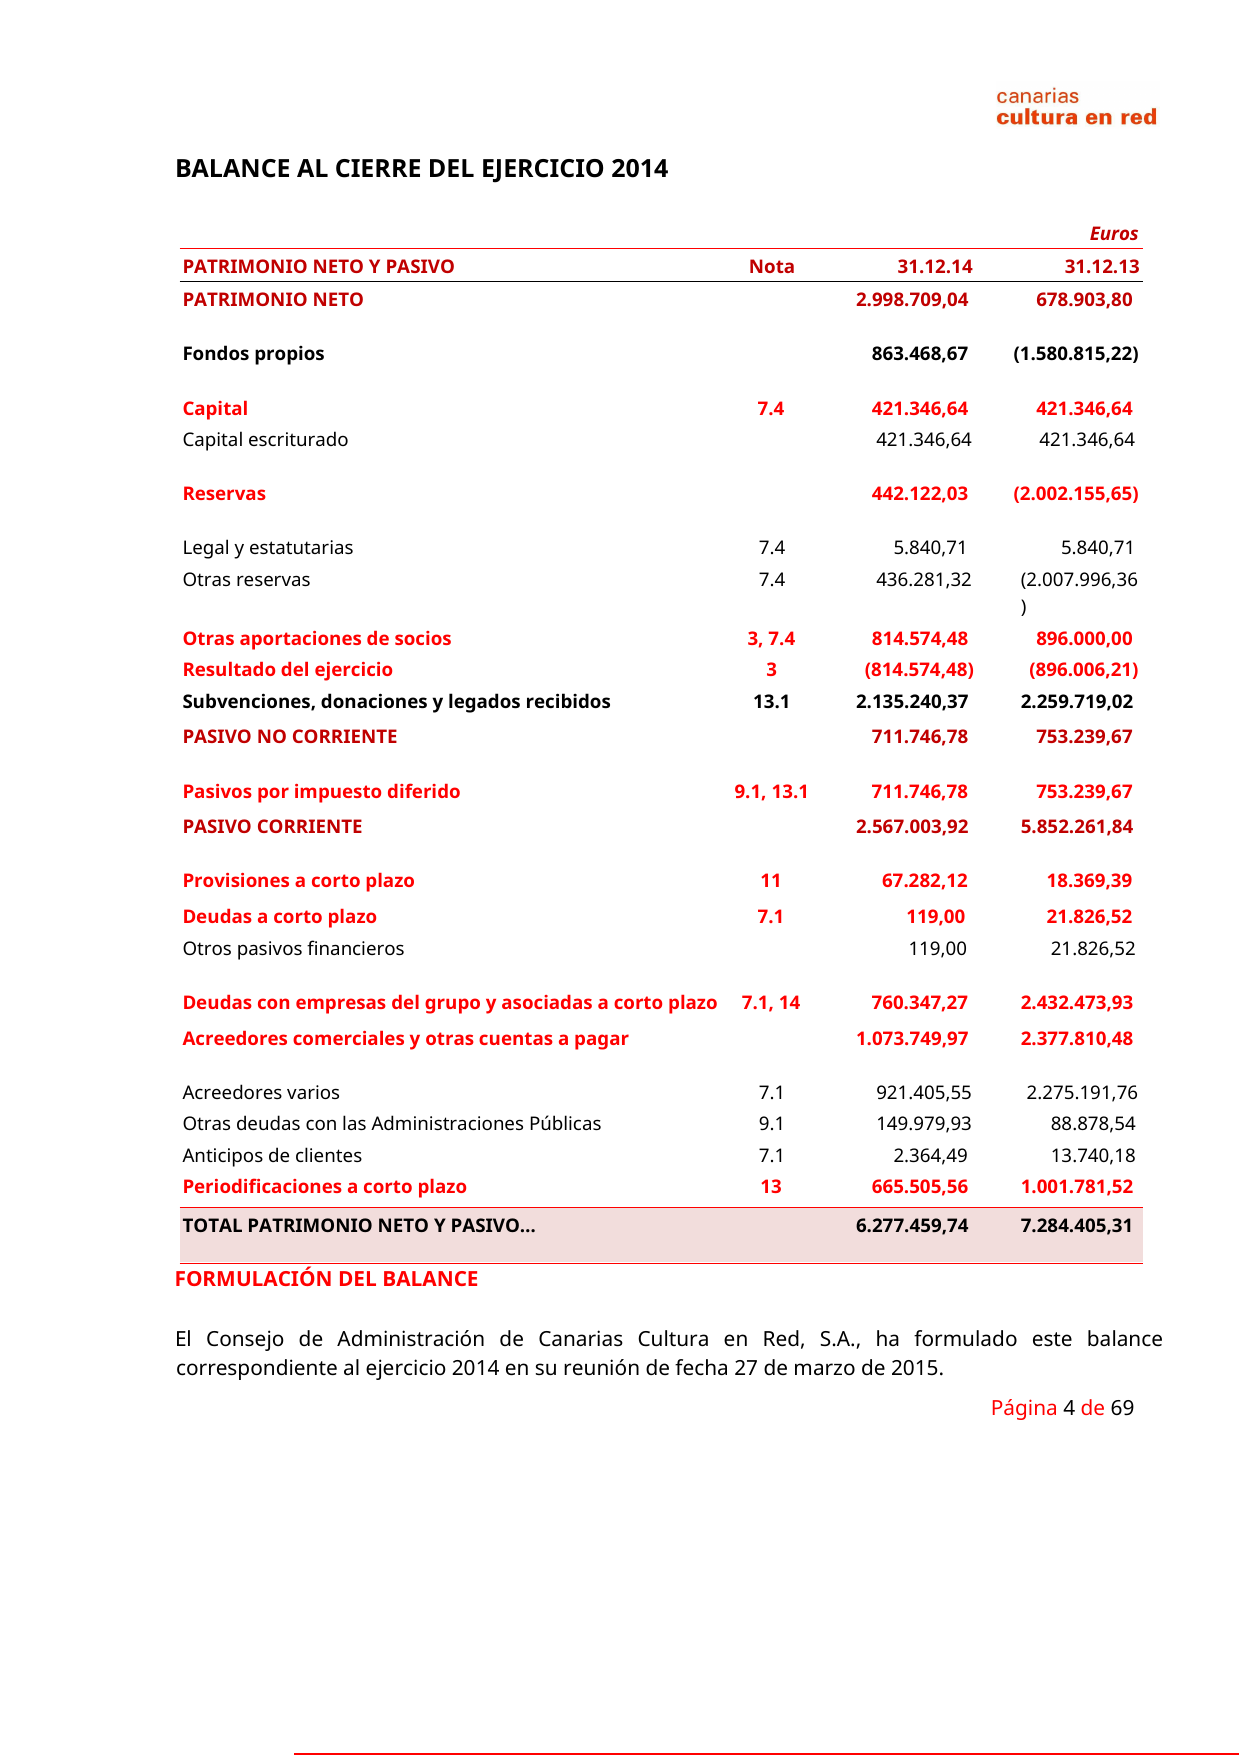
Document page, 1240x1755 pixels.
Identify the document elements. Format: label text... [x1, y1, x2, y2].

table_header 31.12.14 [856, 249, 1013, 281]
table_cell (896.006,21) [1013, 652, 1143, 684]
table_cell 2.567.003,92 [856, 809, 1013, 863]
table_cell 11 [734, 863, 856, 899]
table_cell Capital [180, 390, 734, 422]
table_cell 442.122,03 [856, 476, 1013, 530]
table_cell [734, 422, 856, 476]
table_cell 7.4 [734, 530, 856, 562]
table_cell 5.840,71 [1013, 530, 1143, 562]
table_cell [734, 1021, 856, 1075]
table_cell 2.135.240,37 [856, 684, 1013, 719]
table_header PATRIMONIO NETO Y PASIVO [180, 249, 734, 281]
table_cell 421.346,64 [856, 422, 1013, 476]
table_cell [734, 809, 856, 863]
table_cell 421.346,64 [1013, 422, 1143, 476]
table_cell 1.001.781,52 [1013, 1170, 1143, 1207]
table_cell 119,00 [856, 931, 1013, 985]
table_cell Otros pasivos financieros [180, 931, 734, 985]
table_cell Otras reservas [180, 562, 734, 621]
table_cell Acreedores comerciales y otras cuentas a pagar [180, 1021, 734, 1075]
table_cell 760.347,27 [856, 985, 1013, 1021]
table_cell 896.000,00 [1013, 621, 1143, 652]
table_cell [734, 1208, 856, 1262]
table_cell 421.346,64 [856, 390, 1013, 422]
table_cell (814.574,48) [856, 652, 1013, 684]
table_cell 2.377.810,48 [1013, 1021, 1143, 1075]
table_cell 7.4 [734, 562, 856, 621]
table_cell 753.239,67 [1013, 774, 1143, 809]
table_cell 5.840,71 [856, 530, 1013, 562]
table_cell 13.1 [734, 684, 856, 719]
table_cell 88.878,54 [1013, 1106, 1143, 1138]
table_cell Acreedores varios [180, 1075, 734, 1106]
table_cell Deudas con empresas del grupo y asociadas a corto plazo [180, 985, 734, 1021]
table_cell Periodificaciones a corto plazo [180, 1170, 734, 1207]
table_cell [734, 931, 856, 985]
table_cell 13.740,18 [1013, 1138, 1143, 1169]
table_cell 9.1 [734, 1106, 856, 1138]
table_cell Pasivos por impuesto diferido [180, 774, 734, 809]
table_cell 21.826,52 [1013, 899, 1143, 931]
table_cell TOTAL PATRIMONIO NETO Y PASIVO… [180, 1208, 734, 1262]
table_cell PASIVO NO CORRIENTE [180, 720, 734, 773]
table_cell PASIVO CORRIENTE [180, 809, 734, 863]
text El Consejo de Administración de Canarias Cultura en Red, S.A., ha formulado este balance correspondiente al ejercicio 2014 en su reunión de fecha 27 de marzo de 2015. [175, 1324, 1165, 1382]
table_cell 7.1 [734, 1138, 856, 1169]
table_header Nota [734, 249, 856, 281]
table_cell (1.580.815,22) [1013, 336, 1143, 390]
table_cell 5.852.261,84 [1013, 809, 1143, 863]
table_cell Reservas [180, 476, 734, 530]
table_cell 814.574,48 [856, 621, 1013, 652]
table_cell 9.1, 13.1 [734, 774, 856, 809]
table_cell 2.998.709,04 [856, 282, 1013, 336]
table_cell 7.1 [734, 1075, 856, 1106]
table_cell Anticipos de clientes [180, 1138, 734, 1169]
table_cell [734, 282, 856, 336]
table_cell 7.1 [734, 899, 856, 931]
table_cell 3 [734, 652, 856, 684]
table_cell 149.979,93 [856, 1106, 1013, 1138]
table_cell 7.1, 14 [734, 985, 856, 1021]
table_cell 665.505,56 [856, 1170, 1013, 1207]
table_cell 2.259.719,02 [1013, 684, 1143, 719]
text Euros [1089, 220, 1165, 246]
table_cell Deudas a corto plazo [180, 899, 734, 931]
table_cell 21.826,52 [1013, 931, 1143, 985]
table_cell Fondos propios [180, 336, 734, 390]
table_cell Otras deudas con las Administraciones Públicas [180, 1106, 734, 1138]
table_cell 678.903,80 [1013, 282, 1143, 336]
table_cell 921.405,55 [856, 1075, 1013, 1106]
subtitle FORMULACIÓN DEL BALANCE [174, 1264, 1157, 1292]
table_cell 119,00 [856, 899, 1013, 931]
table_cell 18.369,39 [1013, 863, 1143, 899]
table_cell 2.432.473,93 [1013, 985, 1143, 1021]
table_cell 436.281,32 [856, 562, 1013, 621]
table_cell Capital escriturado [180, 422, 734, 476]
table_cell 67.282,12 [856, 863, 1013, 899]
table_cell 7.284.405,31 [1013, 1208, 1143, 1262]
table_cell [734, 336, 856, 390]
table_cell 3, 7.4 [734, 621, 856, 652]
table_cell 6.277.459,74 [856, 1208, 1013, 1262]
table_cell PATRIMONIO NETO [180, 282, 734, 336]
table_cell [734, 476, 856, 530]
table_cell Resultado del ejercicio [180, 652, 734, 684]
table_header 31.12.13 [1013, 249, 1143, 281]
table_cell [734, 720, 856, 773]
table_cell (2.002.155,65) [1013, 476, 1143, 530]
table_cell 863.468,67 [856, 336, 1013, 390]
table_cell 1.073.749,97 [856, 1021, 1013, 1075]
table_cell 753.239,67 [1013, 720, 1143, 773]
table_cell Provisiones a corto plazo [180, 863, 734, 899]
table_cell Legal y estatutarias [180, 530, 734, 562]
table_cell (2.007.996,36) [1013, 562, 1143, 621]
table_cell Otras aportaciones de socios [180, 621, 734, 652]
table_cell 711.746,78 [856, 720, 1013, 773]
table_cell 13 [734, 1170, 856, 1207]
table_cell 2.275.191,76 [1013, 1075, 1143, 1106]
table_cell 7.4 [734, 390, 856, 422]
table_cell 2.364,49 [856, 1138, 1013, 1169]
table_cell 711.746,78 [856, 774, 1013, 809]
table_cell 421.346,64 [1013, 390, 1143, 422]
table_cell Subvenciones, donaciones y legados recibidos [180, 684, 734, 719]
